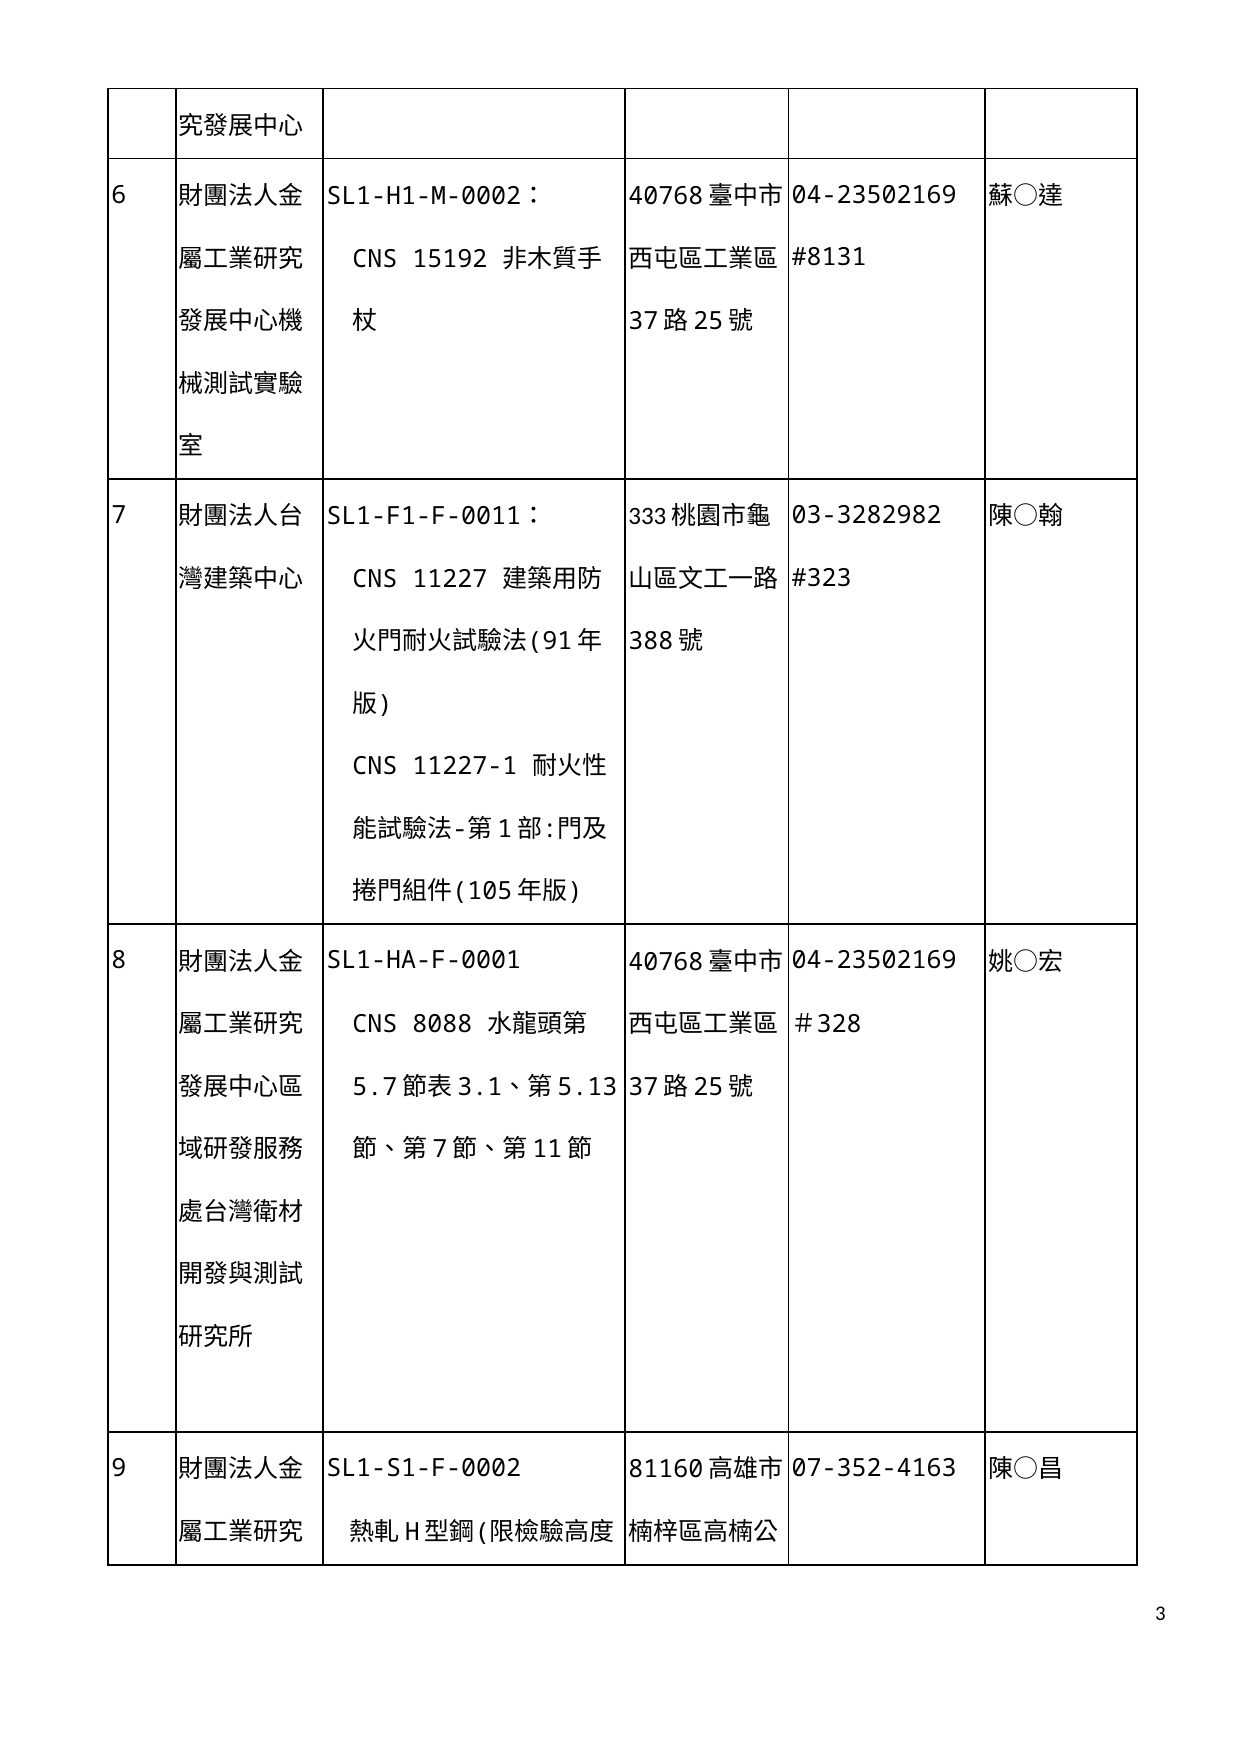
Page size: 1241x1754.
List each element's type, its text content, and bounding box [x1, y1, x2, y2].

table_cell SL1-HA-F-0001 CNS 8088 水龍頭第5.7節表3.1、第5.13節、第7節、第11節 [324, 925, 624, 1431]
table_cell 陳○翰 [986, 480, 1136, 923]
table_cell 蘇○達 [986, 159, 1136, 478]
table_cell 財團法人金屬工業研究 [177, 1433, 322, 1564]
table_cell SL1-F1-F-0011： CNS 11227 建築用防火門耐火試驗法(91年版) CNS 11227-1 耐火性能試驗法-第1部:門及捲門組件(105年版) [324, 480, 624, 923]
table_cell [986, 89, 1136, 158]
table_cell SL1-S1-F-0002 熱軋H型鋼(限檢驗高度 [324, 1433, 624, 1564]
table_cell 81160高雄市楠梓區高楠公 [626, 1433, 788, 1564]
table_cell 財團法人台灣建築中心 [177, 480, 322, 923]
table_cell SL1-H1-M-0002： CNS 15192 非木質手杖 [324, 159, 624, 478]
table_cell 財團法人金屬工業研究發展中心區域研發服務處台灣衛材開發與測試研究所 [177, 925, 322, 1431]
table_cell 03-3282982 #323 [789, 480, 984, 923]
table_cell 7 [109, 480, 175, 923]
table_cell 姚○宏 [986, 925, 1136, 1431]
table_cell 6 [109, 159, 175, 478]
table_cell 333桃園市龜山區文工一路388號 [626, 480, 788, 923]
table_cell [626, 89, 788, 158]
table_cell 財團法人金屬工業研究發展中心機械測試實驗室 [177, 159, 322, 478]
table_cell [324, 89, 624, 158]
table_cell 04-23502169 ＃328 [789, 925, 984, 1431]
table_cell 07-352-4163 [789, 1433, 984, 1564]
table_cell 陳○昌 [986, 1433, 1136, 1564]
table_cell 40768臺中市西屯區工業區37路25號 [626, 159, 788, 478]
table_cell 究發展中心 [177, 89, 322, 158]
table_cell 04-23502169 #8131 [789, 159, 984, 478]
table_cell [789, 89, 984, 158]
table_cell 8 [109, 925, 175, 1431]
table_cell 9 [109, 1433, 175, 1564]
table_cell 40768臺中市西屯區工業區37路25號 [626, 925, 788, 1431]
table_cell [109, 89, 175, 158]
